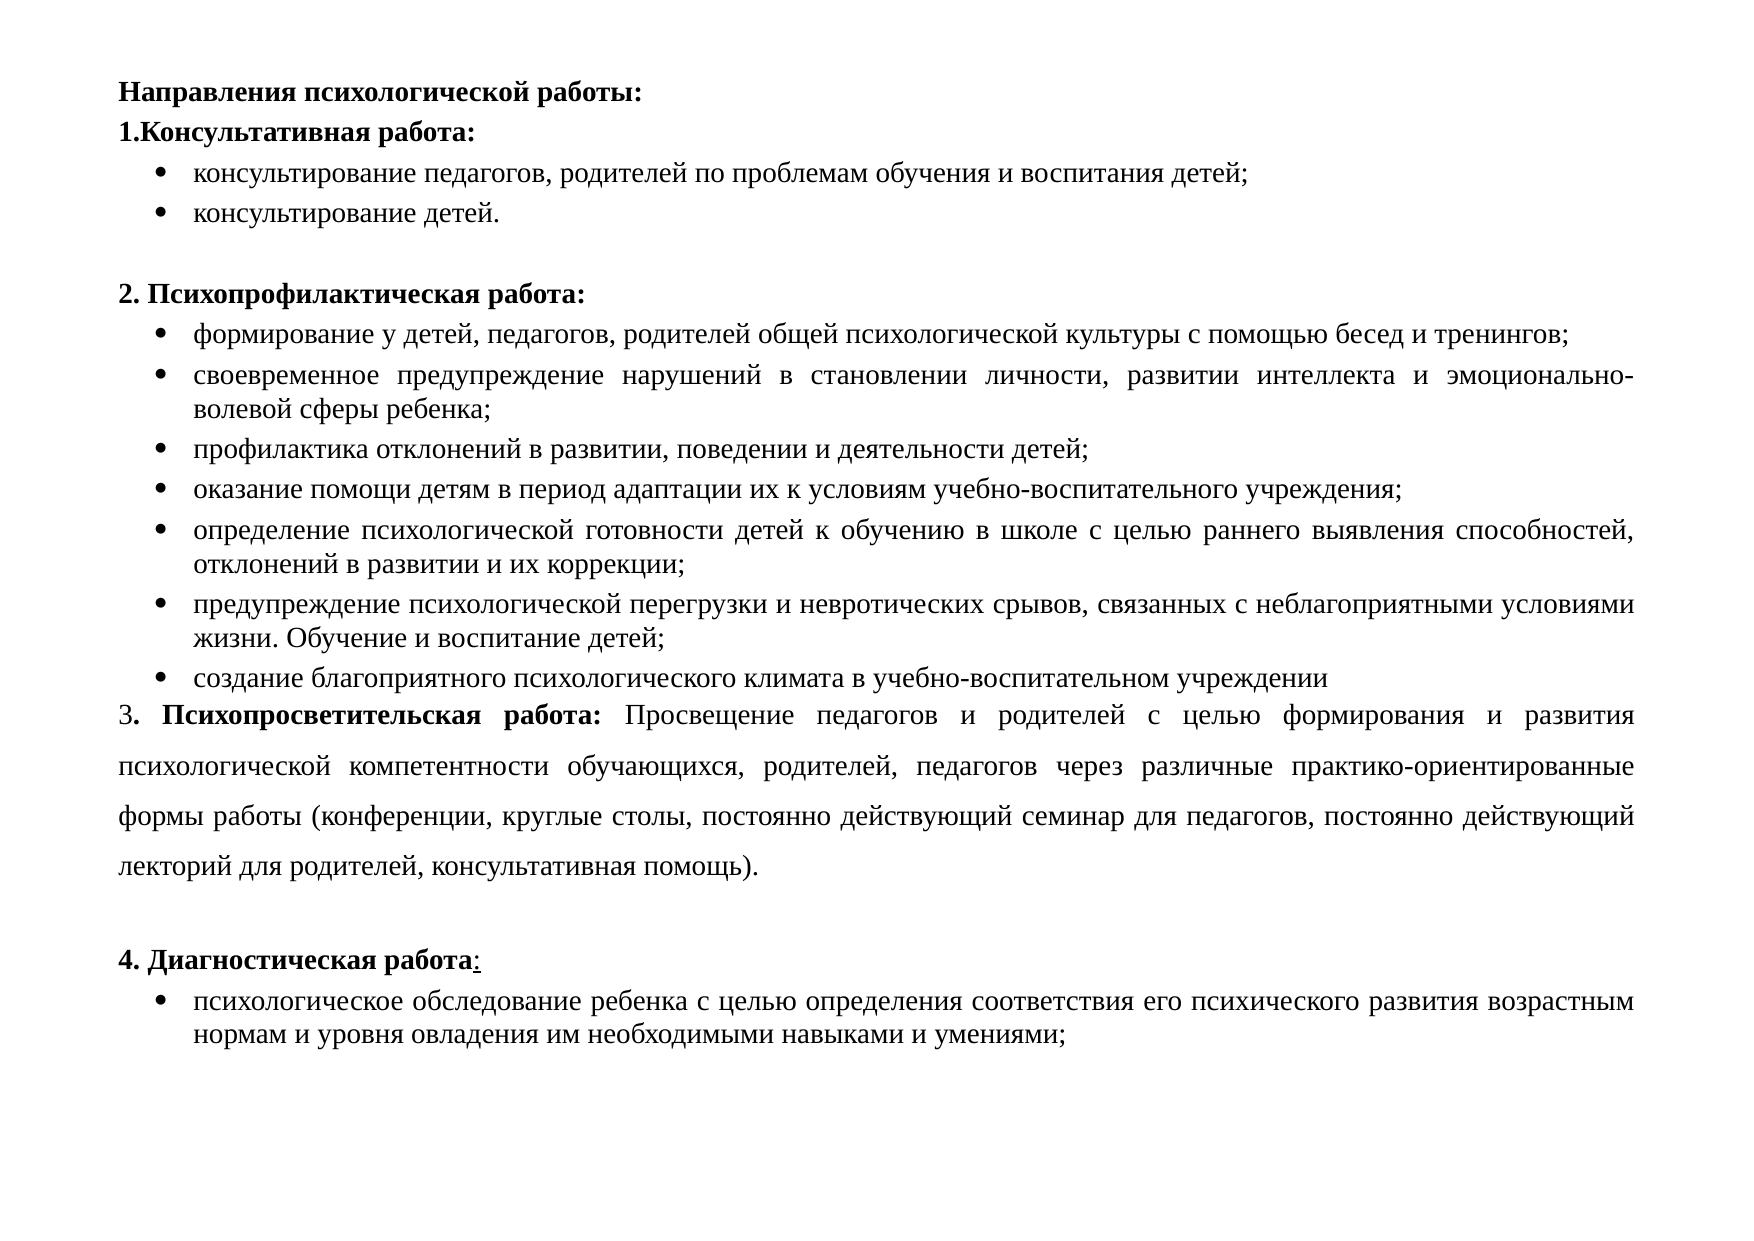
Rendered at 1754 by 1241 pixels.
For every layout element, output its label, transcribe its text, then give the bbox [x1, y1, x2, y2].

list консультирование детей. [156, 195, 1636, 229]
list создание благоприятного психологического климата в учебно-воспитательном учреждении [156, 660, 1636, 694]
list своевременное предупреждение нарушений в становлении личности, развитии интеллекта и эмоционально-волевой сферы ребенка; [156, 357, 1636, 424]
list определение психологической готовности детей к обучению в школе с целью раннего выявления способностей, отклонений в развитии и их коррекции; [156, 512, 1636, 579]
list психологическое обследование ребенка с целью определения соответствия его психического развития возрастным нормам и уровня овладения им необходимыми навыками и умениями; [156, 983, 1636, 1050]
text 3. Психопросветительская работа: Просвещение педагогов и родителей с целью формирования и развития психологической компетентности обучающихся, родителей, педагогов через различные практико-ориентированные формы работы (конференции, круглые столы, постоянно действующий семинар для педагогов, постоянно действующий лекторий для родителей, консультативная помощь). [118, 697, 1636, 882]
list формирование у детей, педагогов, родителей общей психологической культуры с помощью бесед и тренингов; [156, 317, 1636, 350]
list предупреждение психологической перегрузки и невротических срывов, связанных с неблагоприятными условиями жизни. Обучение и воспитание детей; [156, 586, 1636, 653]
text 1.Консультативная работа: [118, 114, 1636, 148]
text Направления психологической работы: [118, 74, 1636, 107]
list консультирование педагогов, родителей по проблемам обучения и воспитания детей; [156, 155, 1636, 188]
text 2. Психопрофилактическая работа: [118, 276, 1636, 310]
list профилактика отклонений в развитии, поведении и деятельности детей; [156, 431, 1636, 465]
list оказание помощи детям в период адаптации их к условиям учебно-воспитательного учреждения; [156, 472, 1636, 505]
text 4. Диагностическая работа: [118, 942, 1636, 976]
